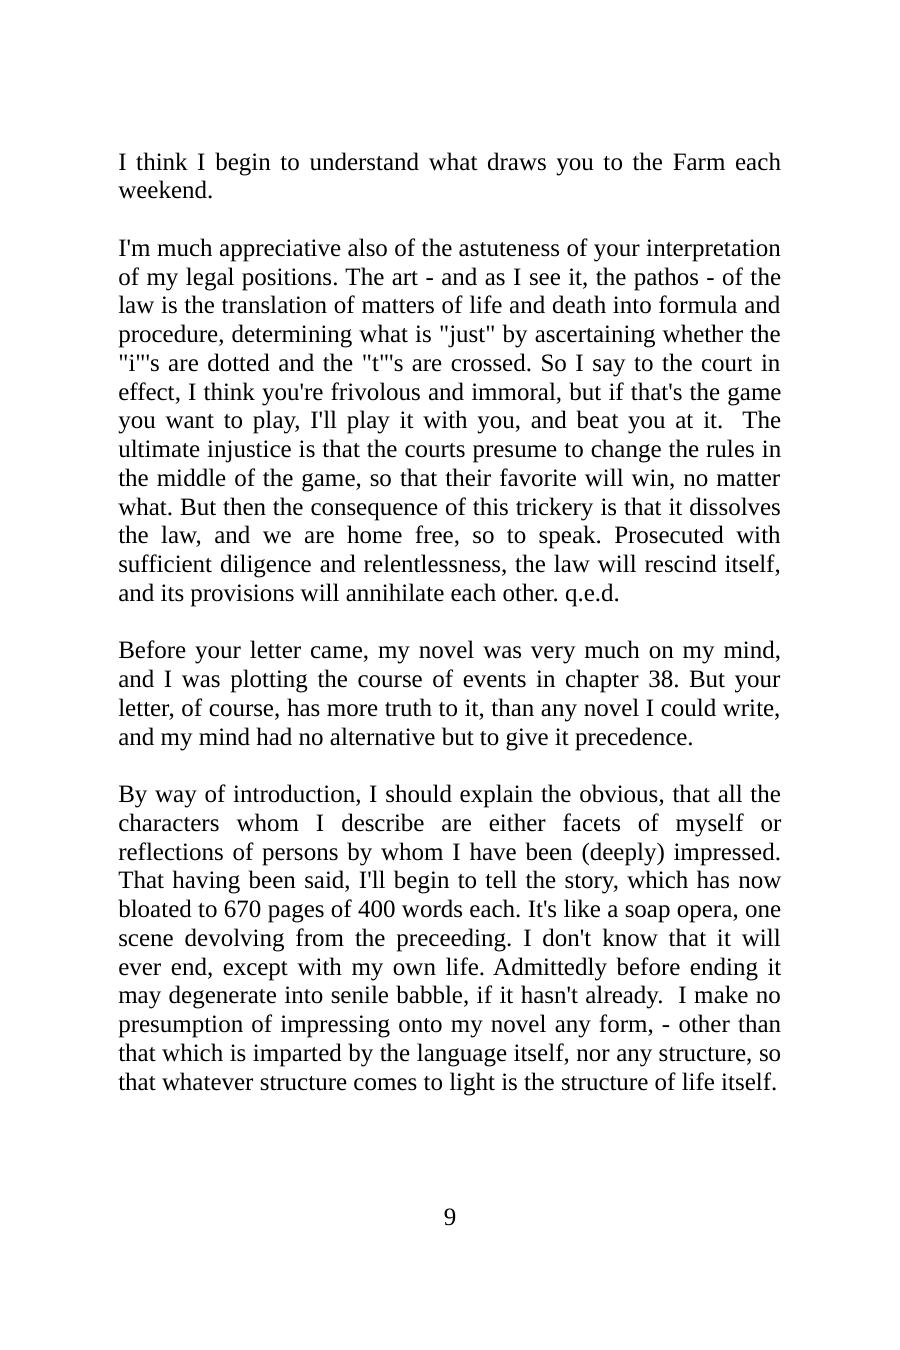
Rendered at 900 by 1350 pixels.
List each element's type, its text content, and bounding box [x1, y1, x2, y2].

text By way of introduction, I should explain the obvious, that all the characters whom I describe are either facets of myself or reflections of persons by whom I have been (deeply) impressed. That having been said, I'll begin to tell the story, which has now bloated to 670 pages of 400 words each. It's like a soap opera, one scene devolving from the preceeding. I don't know that it will ever end, except with my own life. Admittedly before ending it may degenerate into senile babble, if it hasn't already. I make no presumption of impressing onto my novel any form, - other than that which is imparted by the language itself, nor any structure, so that whatever structure comes to light is the structure of life itself. [118, 779, 782, 1096]
text I'm much appreciative also of the astuteness of your interpretation of my legal positions. The art - and as I see it, the pathos - of the law is the translation of matters of life and death into formula and procedure, determining what is "just" by ascertaining whether the "i"'s are dotted and the "t"'s are crossed. So I say to the court in effect, I think you're frivolous and immoral, but if that's the game you want to play, I'll play it with you, and beat you at it. The ultimate injustice is that the courts presume to change the rules in the middle of the game, so that their favorite will win, no matter what. But then the consequence of this trickery is that it dissolves the law, and we are home free, so to speak. Prosecuted with sufficient diligence and relentlessness, the law will rescind itself, and its provisions will annihilate each other. q.e.d. [118, 233, 782, 607]
text I think I begin to understand what draws you to the Farm each weekend. [118, 147, 782, 204]
text Before your letter came, my novel was very much on my mind, and I was plotting the course of events in chapter 38. But your letter, of course, has more truth to it, than any novel I could write, and my mind had no alternative but to give it precedence. [118, 636, 782, 751]
